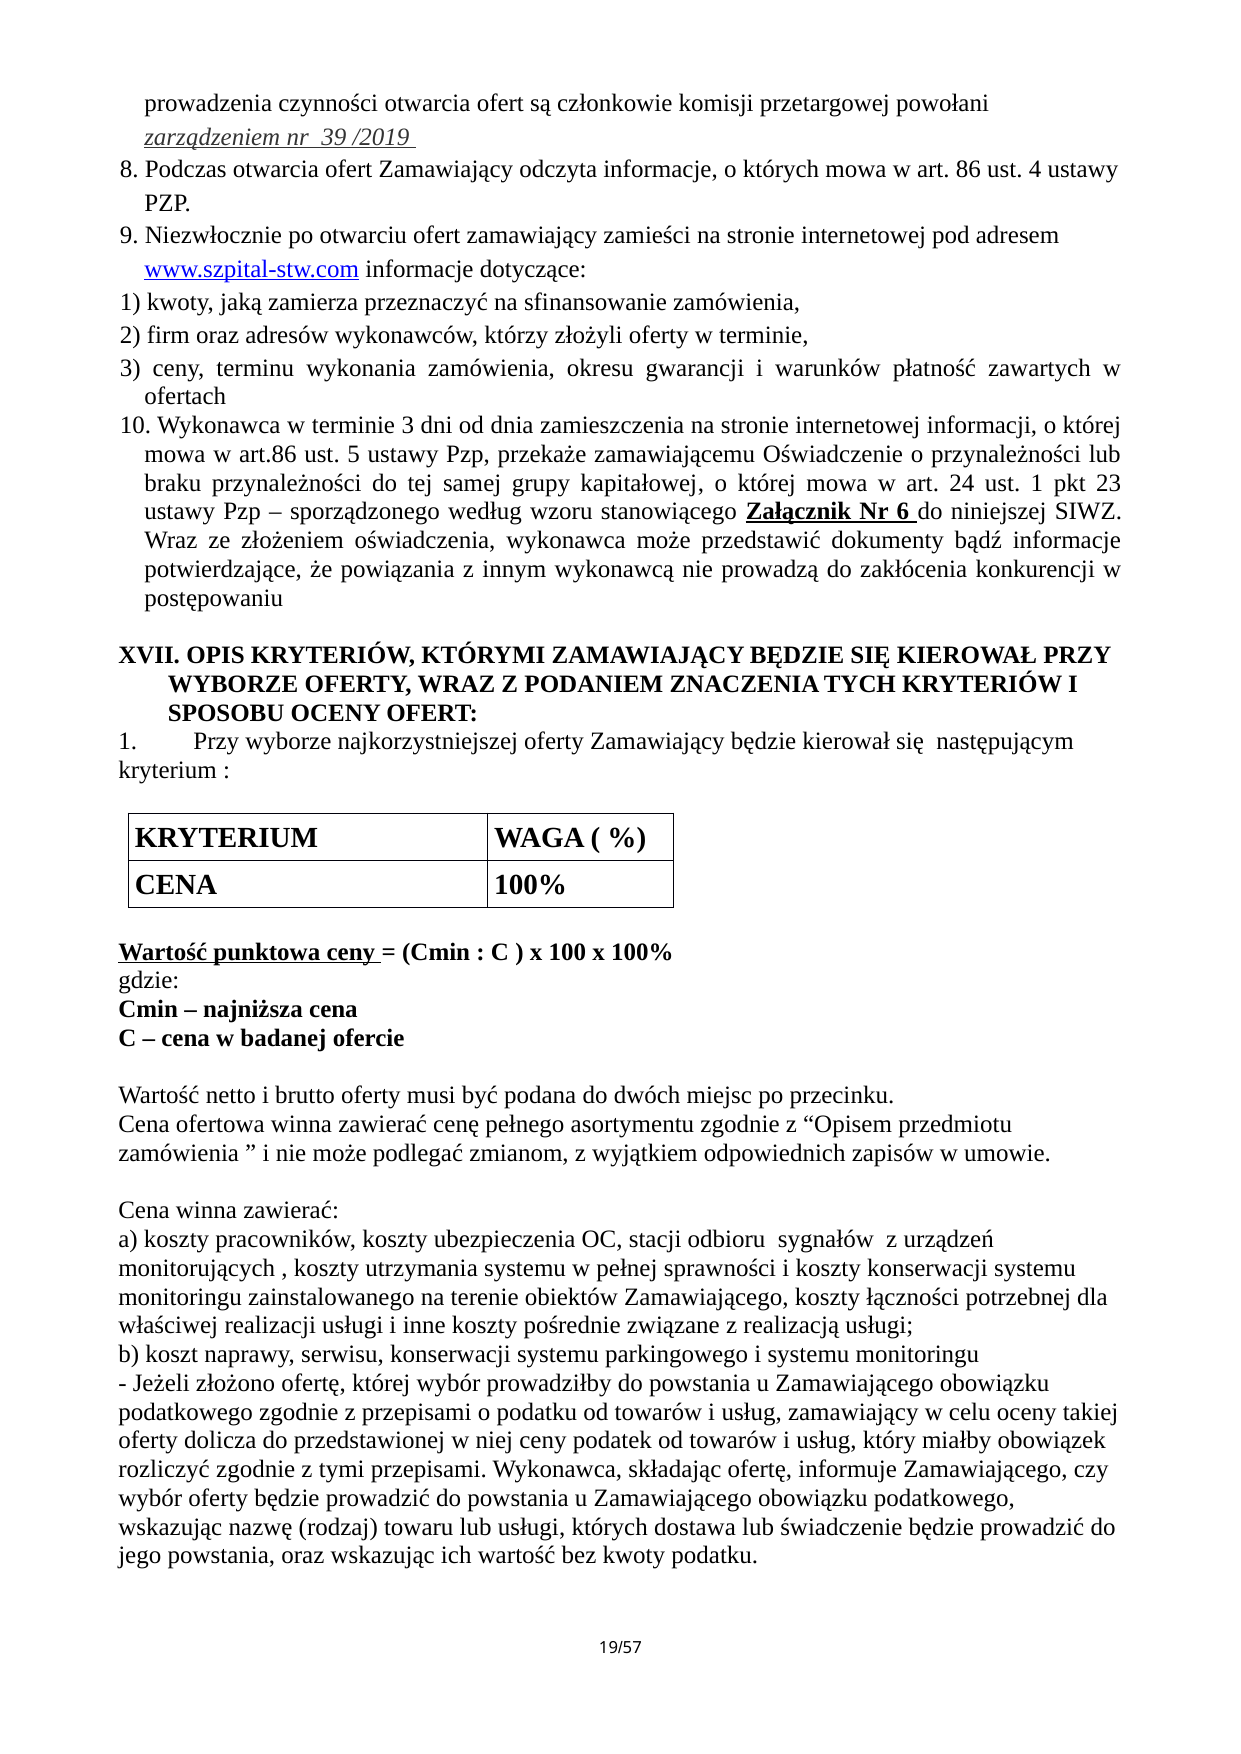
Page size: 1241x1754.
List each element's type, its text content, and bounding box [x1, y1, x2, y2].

text XVII. OPIS KRYTERIÓW, KTÓRYMI ZAMAWIAJĄCY BĘDZIE SIĘ KIEROWAŁ PRZY WYBORZE OFERTY, WRAZ Z PODANIEM ZNACZENIA TYCH KRYTERIÓW I SPOSOBU OCENY OFERT: [118, 640, 1122, 726]
text Cena ofertowa winna zawierać cenę pełnego asortymentu zgodnie z “Opisem przedmiotu zamówienia ” i nie może podlegać zmianom, z wyjątkiem odpowiednich zapisów w umowie. [118, 1109, 1122, 1167]
text 10. Wykonawca w terminie 3 dni od dnia zamieszczenia na stronie internetowej informacji, o której mowa w art.86 ust. 5 ustawy Pzp, przekaże zamawiającemu Oświadczenie o przynależności lub braku przynależności do tej samej grupy kapitałowej, o której mowa w art. 24 ust. 1 pkt 23 ustawy Pzp – sporządzonego według wzoru stanowiącego Załącznik Nr 6 do niniejszej SIWZ. Wraz ze złożeniem oświadczenia, wykonawca może przedstawić dokumenty bądź informacje potwierdzające, że powiązania z innym wykonawcą nie prowadzą do zakłócenia konkurencji w postępowaniu [119, 410, 1122, 611]
table_cell CENA [129, 861, 487, 907]
table_header WAGA ( %) [488, 814, 673, 860]
list Przy wyborze najkorzystniejszej oferty Zamawiający będzie kierował się następującym kryterium : [118, 726, 1122, 784]
text 2) firm oraz adresów wykonawców, którzy złożyli oferty w terminie, [119, 320, 1122, 348]
text gdzie: [118, 965, 1122, 994]
text 8. Podczas otwarcia ofert Zamawiający odczyta informacje, o których mowa w art. 86 ust. 4 ustawy PZP. [119, 154, 1122, 216]
text Wartość netto i brutto oferty musi być podana do dwóch miejsc po przecinku. [118, 1080, 1122, 1109]
table_cell 100% [488, 861, 673, 907]
text a) koszty pracowników, koszty ubezpieczenia OC, stacji odbioru sygnałów z urządzeń monitorujących , koszty utrzymania systemu w pełnej sprawności i koszty konserwacji systemu monitoringu zainstalowanego na terenie obiektów Zamawiającego, koszty łączności potrzebnej dla właściwej realizacji usługi i inne koszty pośrednie związane z realizacją usługi; [118, 1224, 1122, 1339]
text Cmin – najniższa cena [118, 994, 1122, 1023]
text prowadzenia czynności otwarcia ofert są członkowie komisji przetargowej powołani zarządzeniem nr 39 /2019 [119, 88, 1122, 150]
text 3) ceny, terminu wykonania zamówienia, okresu gwarancji i warunków płatność zawartych w ofertach [119, 353, 1122, 410]
text 1) kwoty, jaką zamierza przeznaczyć na sfinansowanie zamówienia, [119, 287, 1122, 315]
text Wartość punktowa ceny = (Cmin : C ) x 100 x 100% [118, 937, 1122, 965]
text - Jeżeli złożono ofertę, której wybór prowadziłby do powstania u Zamawiającego obowiązku podatkowego zgodnie z przepisami o podatku od towarów i usług, zamawiający w celu oceny takiej oferty dolicza do przedstawionej w niej ceny podatek od towarów i usług, który miałby obowiązek rozliczyć zgodnie z tymi przepisami. Wykonawca, składając ofertę, informuje Zamawiającego, czy wybór oferty będzie prowadzić do powstania u Zamawiającego obowiązku podatkowego, wskazując nazwę (rodzaj) towaru lub usługi, których dostawa lub świadczenie będzie prowadzić do jego powstania, oraz wskazując ich wartość bez kwoty podatku. [118, 1368, 1122, 1569]
table_header KRYTERIUM [129, 814, 487, 860]
text 9. Niezwłocznie po otwarciu ofert zamawiający zamieści na stronie internetowej pod adresem www.szpital-stw.com informacje dotyczące: [119, 221, 1122, 282]
text b) koszt naprawy, serwisu, konserwacji systemu parkingowego i systemu monitoringu [118, 1339, 1122, 1368]
text C – cena w badanej ofercie [118, 1023, 1122, 1052]
text Cena winna zawierać: [118, 1195, 1122, 1224]
